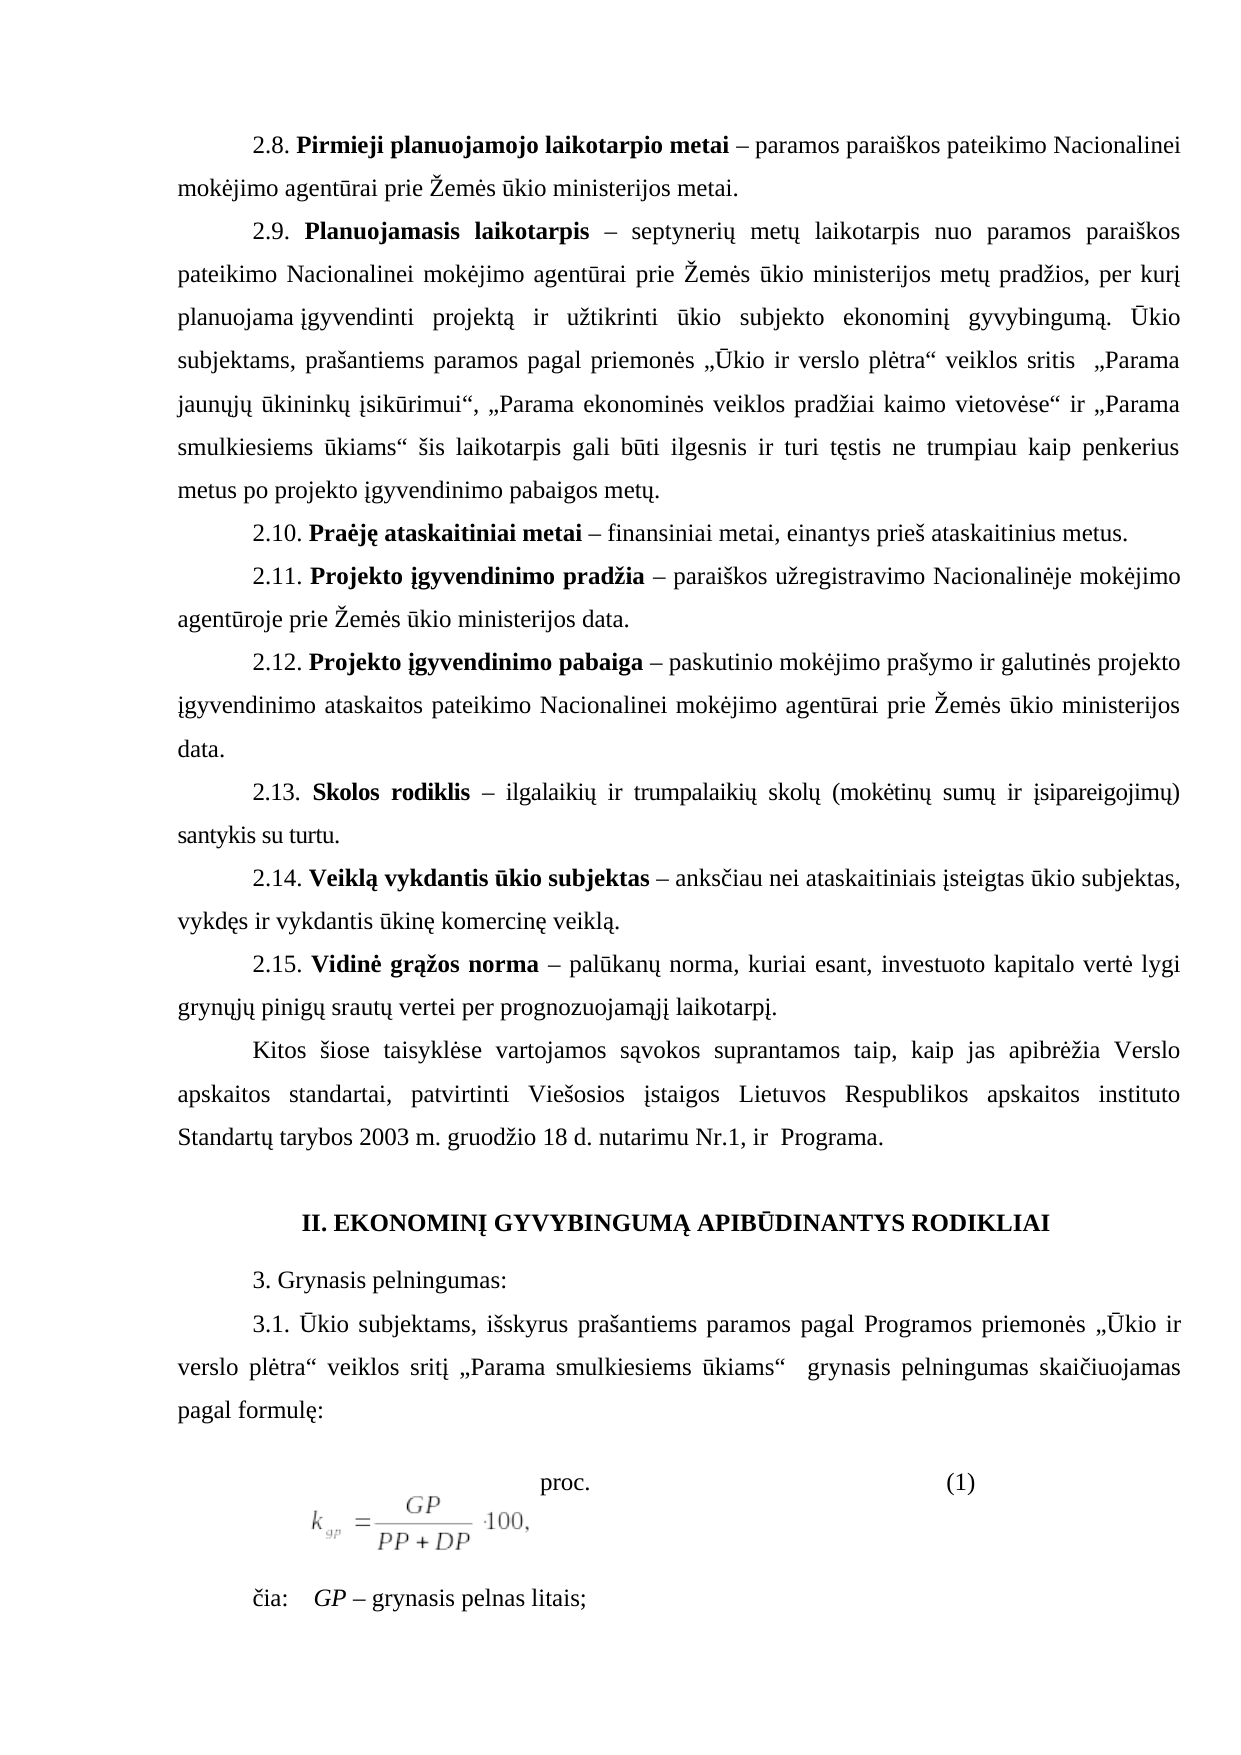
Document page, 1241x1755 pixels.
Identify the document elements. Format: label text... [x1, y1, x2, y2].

text 2.12. Projekto įgyvendinimo pabaiga – paskutinio mokėjimo prašymo ir galutinės projekto įgyvendinimo ataskaitos pateikimo Nacionalinei mokėjimo agentūrai prie Žemės ūkio ministerijos data. [177, 647, 1181, 762]
text 2.8. Pirmieji planuojamojo laikotarpio metai – paramos paraiškos pateikimo Nacionalinei mokėjimo agentūrai prie Žemės ūkio ministerijos metai. [177, 130, 1181, 202]
text 2.11. Projekto įgyvendinimo pradžia – paraiškos užregistravimo Nacionalinėje mokėjimo agentūroje prie Žemės ūkio ministerijos data. [177, 561, 1181, 633]
text 2.14. Veiklą vykdantis ūkio subjektas – anksčiau nei ataskaitiniais įsteigtas ūkio subjektas, vykdęs ir vykdantis ūkinę komercinę veiklą. [177, 863, 1181, 935]
text Kitos šiose taisyklėse vartojamos sąvokos suprantamos taip, kaip jas apibrėžia Verslo apskaitos standartai, patvirtinti Viešosios įstaigos Lietuvos Respublikos apskaitos instituto Standartų tarybos 2003 m. gruodžio 18 d. nutarimu Nr.1, ir Programa. [177, 1036, 1181, 1151]
text 2.9. Planuojamasis laikotarpis – septynerių metų laikotarpis nuo paramos paraiškos pateikimo Nacionalinei mokėjimo agentūrai prie Žemės ūkio ministerijos metų pradžios, per kurį planuojama įgyvendinti projektą ir užtikrinti ūkio subjekto ekonominį gyvybingumą. Ūkio subjektams, prašantiems paramos pagal priemonės „Ūkio ir verslo plėtra“ veiklos sritis „Parama jaunųjų ūkininkų įsikūrimui“, „Parama ekonominės veiklos pradžiai kaimo vietovėse“ ir „Parama smulkiesiems ūkiams“ šis laikotarpis gali būti ilgesnis ir turi tęstis ne trumpiau kaip penkerius metus po projekto įgyvendinimo pabaigos metų. [177, 216, 1181, 504]
subtitle II. EKONOMINĮ GYVYBINGUMĄ APIBŪDINANTYS RODIKLIAI [177, 1208, 1181, 1237]
text 2.10. Praėję ataskaitiniai metai – finansiniai metai, einantys prieš ataskaitinius metus. [177, 518, 1181, 547]
text proc. (1) [177, 1467, 1181, 1554]
text 2.15. Vidinė grąžos norma – palūkanų norma, kuriai esant, investuoto kapitalo vertė lygi grynųjų pinigų srautų vertei per prognozuojamąjį laikotarpį. [177, 949, 1181, 1021]
text 3. Grynasis pelningumas: [177, 1266, 1181, 1294]
text 2.13. Skolos rodiklis – ilgalaikių ir trumpalaikių skolų (mokėtinų sumų ir įsipareigojimų) santykis su turtu. [177, 777, 1181, 849]
text 3.1. Ūkio subjektams, išskyrus prašantiems paramos pagal Programos priemonės „Ūkio ir verslo plėtra“ veiklos sritį „Parama smulkiesiems ūkiams“ grynasis pelningumas skaičiuojamas pagal formulę: [177, 1309, 1181, 1424]
text čia: GP – grynasis pelnas litais; [177, 1583, 1181, 1612]
